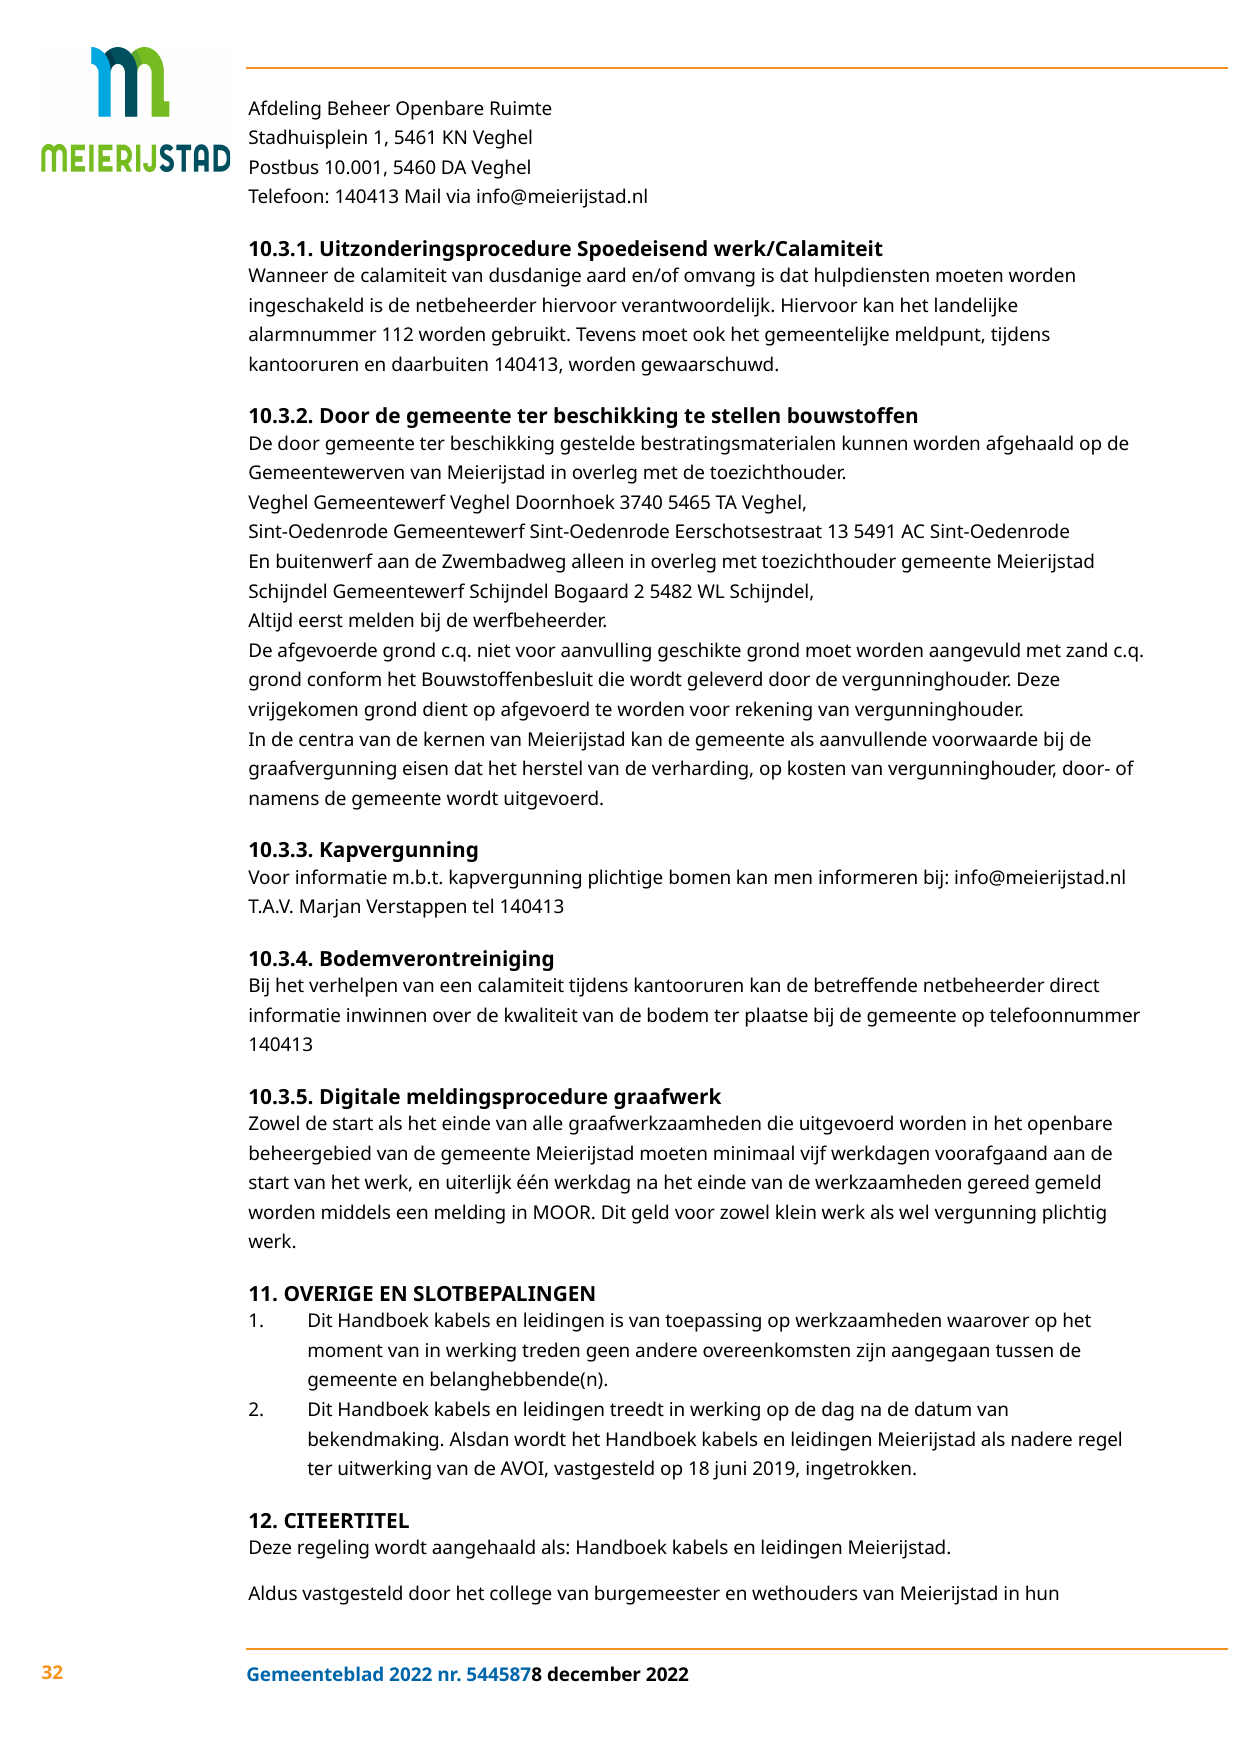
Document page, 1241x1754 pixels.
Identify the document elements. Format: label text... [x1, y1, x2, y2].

text Telefoon: 140413 Mail via info@meierijstad.nl [248, 183, 1152, 209]
text 10.3.1. Uitzonderingsprocedure Spoedeisend werk/Calamiteit [248, 234, 1152, 262]
text Voor informatie m.b.t. kapvergunning plichtige bomen kan men informeren bij: info@meierijstad.nl T.A.V. Marjan Verstappen tel 140413 [248, 864, 1152, 919]
picture [41, 47, 231, 172]
text 12. CITEERTITEL [248, 1506, 1152, 1534]
text Postbus 10.001, 5460 DA Veghel [248, 154, 1152, 180]
text En buitenwerf aan de Zwembadweg alleen in overleg met toezichthouder gemeente Meierijstad [248, 548, 1152, 574]
text 10.3.5. Digitale meldingsprocedure graafwerk [248, 1082, 1152, 1110]
text 10.3.2. Door de gemeente ter beschikking te stellen bouwstoffen [248, 402, 1152, 430]
text 11. OVERIGE EN SLOTBEPALINGEN [248, 1279, 1152, 1307]
text Deze regeling wordt aangehaald als: Handboek kabels en leidingen Meierijstad. [248, 1534, 1152, 1560]
list Dit Handboek kabels en leidingen treedt in werking op de dag na de datum van bekendmaking. Alsdan wordt het Handboek kabels en leidingen Meierijstad als nadere regel ter uitwerking van de AVOI, vastgesteld op 18 juni 2019, ingetrokken. [248, 1396, 1152, 1481]
text Bij het verhelpen van een calamiteit tijdens kantooruren kan de betreffende netbeheerder direct informatie inwinnen over de kwaliteit van de bodem ter plaatse bij de gemeente op telefoonnummer 140413 [248, 972, 1152, 1057]
text Veghel Gemeentewerf Veghel Doornhoek 3740 5465 TA Veghel, [248, 489, 1152, 515]
text Schijndel Gemeentewerf Schijndel Bogaard 2 5482 WL Schijndel, [248, 578, 1152, 604]
text Zowel de start als het einde van alle graafwerkzaamheden die uitgevoerd worden in het openbare beheergebied van de gemeente Meierijstad moeten minimaal vijf werkdagen voorafgaand aan de start van het werk, en uiterlijk één werkdag na het einde van de werkzaamheden gereed gemeld worden middels een melding in MOOR. Dit geld voor zowel klein werk als wel vergunning plichtig werk. [248, 1110, 1152, 1254]
text Stadhuisplein 1, 5461 KN Veghel [248, 124, 1152, 150]
text 10.3.3. Kapvergunning [248, 835, 1152, 864]
text De door gemeente ter beschikking gestelde bestratingsmaterialen kunnen worden afgehaald op de Gemeentewerven van Meierijstad in overleg met de toezichthouder. [248, 430, 1152, 485]
text Afdeling Beheer Openbare Ruimte [248, 95, 1152, 121]
text Altijd eerst melden bij de werfbeheerder. [248, 607, 1152, 633]
list Dit Handboek kabels en leidingen is van toepassing op werkzaamheden waarover op het moment van in werking treden geen andere overeenkomsten zijn aangegaan tussen de gemeente en belanghebbende(n). [248, 1307, 1152, 1392]
text In de centra van de kernen van Meierijstad kan de gemeente als aanvullende voorwaarde bij de graafvergunning eisen dat het herstel van de verharding, op kosten van vergunninghouder, door- of namens de gemeente wordt uitgevoerd. [248, 726, 1152, 811]
text Sint-Oedenrode Gemeentewerf Sint-Oedenrode Eerschotsestraat 13 5491 AC Sint-Oedenrode [248, 519, 1152, 544]
text Aldus vastgesteld door het college van burgemeester en wethouders van Meierijstad in hun [248, 1580, 1152, 1606]
text De afgevoerde grond c.q. niet voor aanvulling geschikte grond moet worden aangevuld met zand c.q. grond conform het Bouwstoffenbesluit die wordt geleverd door de vergunninghouder. Deze vrijgekomen grond dient op afgevoerd te worden voor rekening van vergunninghouder. [248, 637, 1152, 722]
text 10.3.4. Bodemverontreiniging [248, 944, 1152, 972]
text Wanneer de calamiteit van dusdanige aard en/of omvang is dat hulpdiensten moeten worden ingeschakeld is de netbeheerder hiervoor verantwoordelijk. Hiervoor kan het landelijke alarmnummer 112 worden gebruikt. Tevens moet ook het gemeentelijke meldpunt, tijdens kantooruren en daarbuiten 140413, worden gewaarschuwd. [248, 262, 1152, 377]
